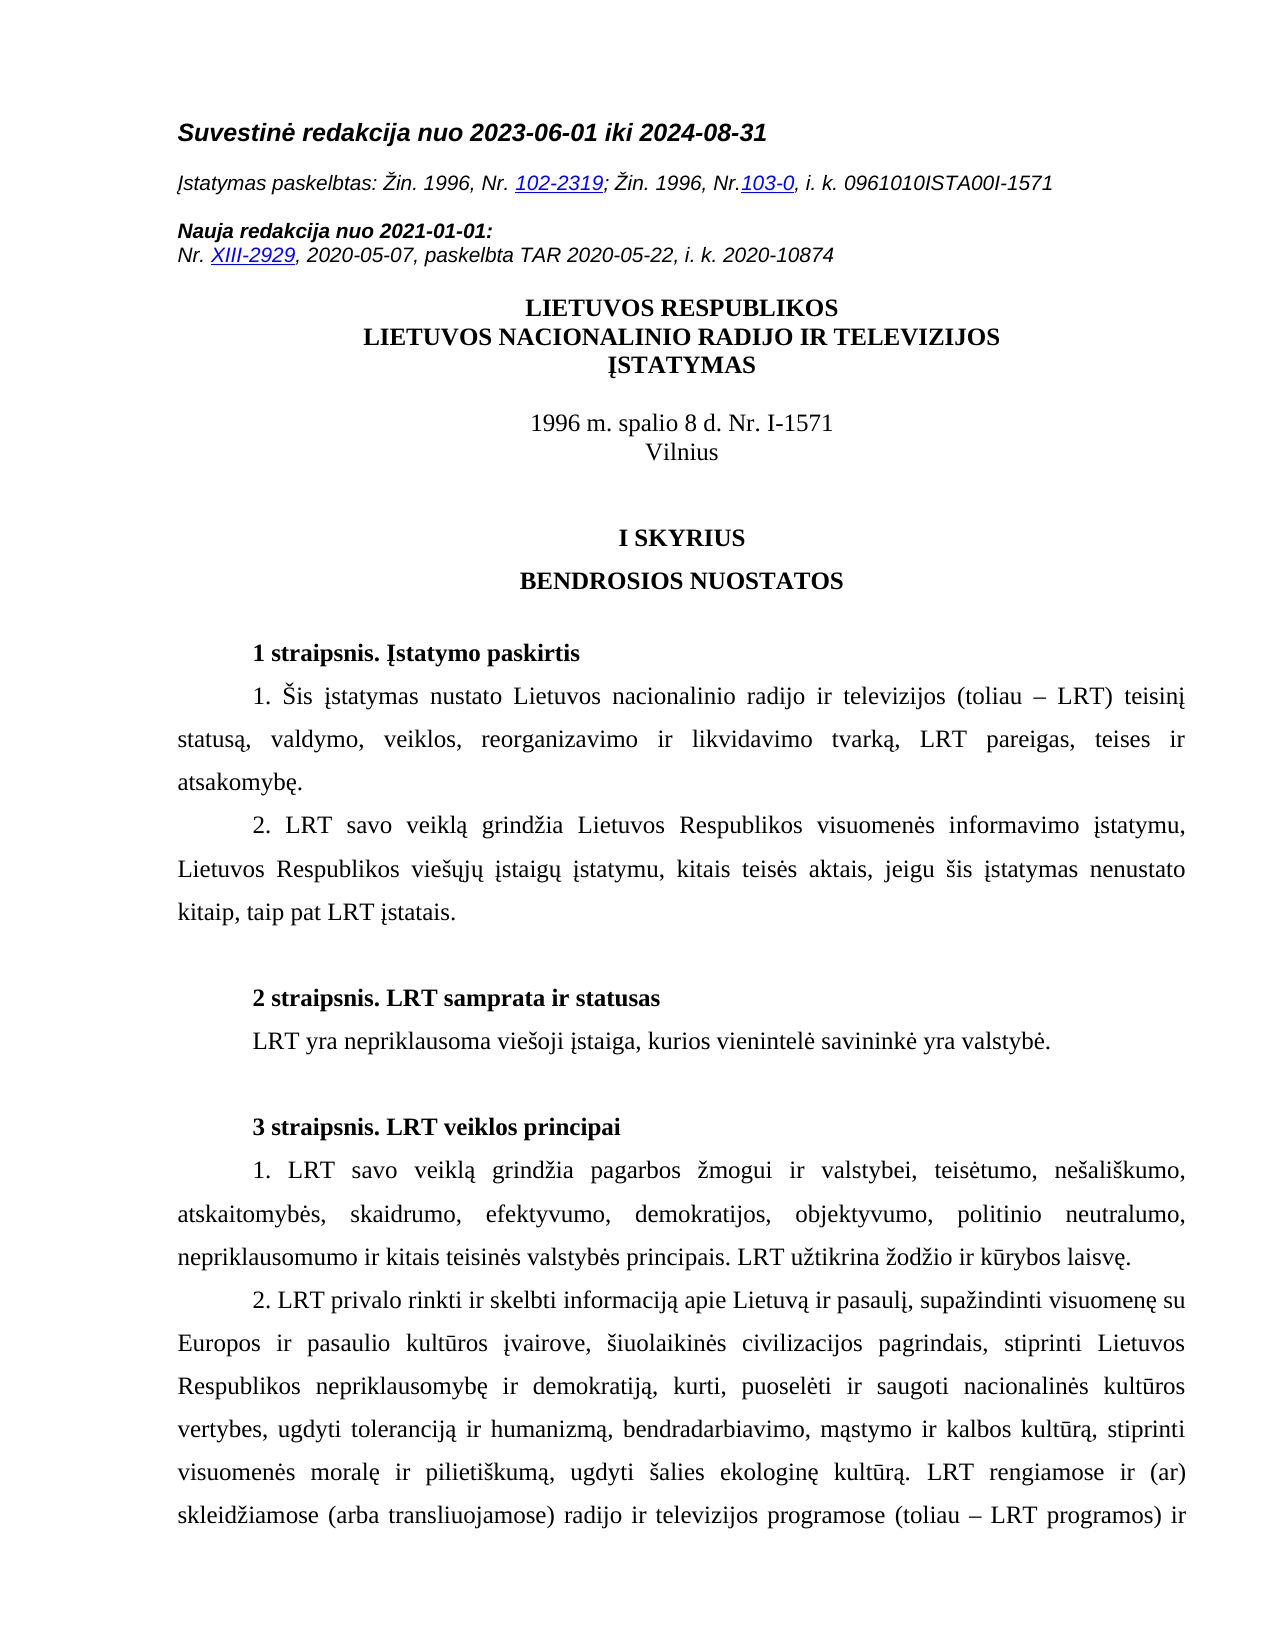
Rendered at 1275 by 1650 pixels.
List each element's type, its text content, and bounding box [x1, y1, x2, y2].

subtitle I SKYRIUS [177, 523, 1186, 552]
text LIETUVOS NACIONALINIO RADIJO IR TELEVIZIJOS [177, 322, 1186, 351]
text 1. Šis įstatymas nustato Lietuvos nacionalinio radijo ir televizijos (toliau – LRT) teisinį statusą, valdymo, veiklos, reorganizavimo ir likvidavimo tvarką, LRT pareigas, teises ir atsakomybę. [177, 681, 1186, 796]
text Nr. XIII-2929, 2020-05-07, paskelbta TAR 2020-05-22, i. k. 2020-10874 [177, 243, 1186, 267]
text 2. LRT privalo rinkti ir skelbti informaciją apie Lietuvą ir pasaulį, supažindinti visuomenę su Europos ir pasaulio kultūros įvairove, šiuolaikinės civilizacijos pagrindais, stiprinti Lietuvos Respublikos nepriklausomybę ir demokratiją, kurti, puoselėti ir saugoti nacionalinės kultūros vertybes, ugdyti toleranciją ir humanizmą, bendradarbiavimo, mąstymo ir kalbos kultūrą, stiprinti visuomenės moralę ir pilietiškumą, ugdyti šalies ekologinę kultūrą. LRT rengiamose ir (ar) skleidžiamose (arba transliuojamose) radijo ir televizijos programose (toliau – LRT programos) ir [177, 1285, 1186, 1529]
text 1996 m. spalio 8 d. Nr. I-1571 [177, 408, 1186, 437]
text 2 straipsnis. LRT samprata ir statusas [177, 983, 1186, 1012]
text Įstatymas paskelbtas: Žin. 1996, Nr. 102-2319; Žin. 1996, Nr.103-0, i. k. 0961010ISTA00I-1571 [177, 171, 1186, 195]
text 3 straipsnis. LRT veiklos principai [177, 1112, 1186, 1141]
text Vilnius [177, 437, 1186, 466]
text Suvestinė redakcija nuo 2023-06-01 iki 2024-08-31 [177, 118, 1186, 147]
text ĮSTATYMAS [177, 351, 1186, 379]
subtitle BENDROSIOS NUOSTATOS [177, 566, 1186, 595]
text 1 straipsnis. Įstatymo paskirtis [177, 638, 1186, 667]
text 1. LRT savo veiklą grindžia pagarbos žmogui ir valstybei, teisėtumo, nešališkumo, atskaitomybės, skaidrumo, efektyvumo, demokratijos, objektyvumo, politinio neutralumo, nepriklausomumo ir kitais teisinės valstybės principais. LRT užtikrina žodžio ir kūrybos laisvę. [177, 1156, 1186, 1271]
text 2. LRT savo veiklą grindžia Lietuvos Respublikos visuomenės informavimo įstatymu, Lietuvos Respublikos viešųjų įstaigų įstatymu, kitais teisės aktais, jeigu šis įstatymas nenustato kitaip, taip pat LRT įstatais. [177, 811, 1186, 926]
text Nauja redakcija nuo 2021-01-01: [177, 219, 1186, 243]
text LIETUVOS RESPUBLIKOS [177, 293, 1186, 322]
text LRT yra nepriklausoma viešoji įstaiga, kurios vienintelė savininkė yra valstybė. [177, 1026, 1186, 1055]
